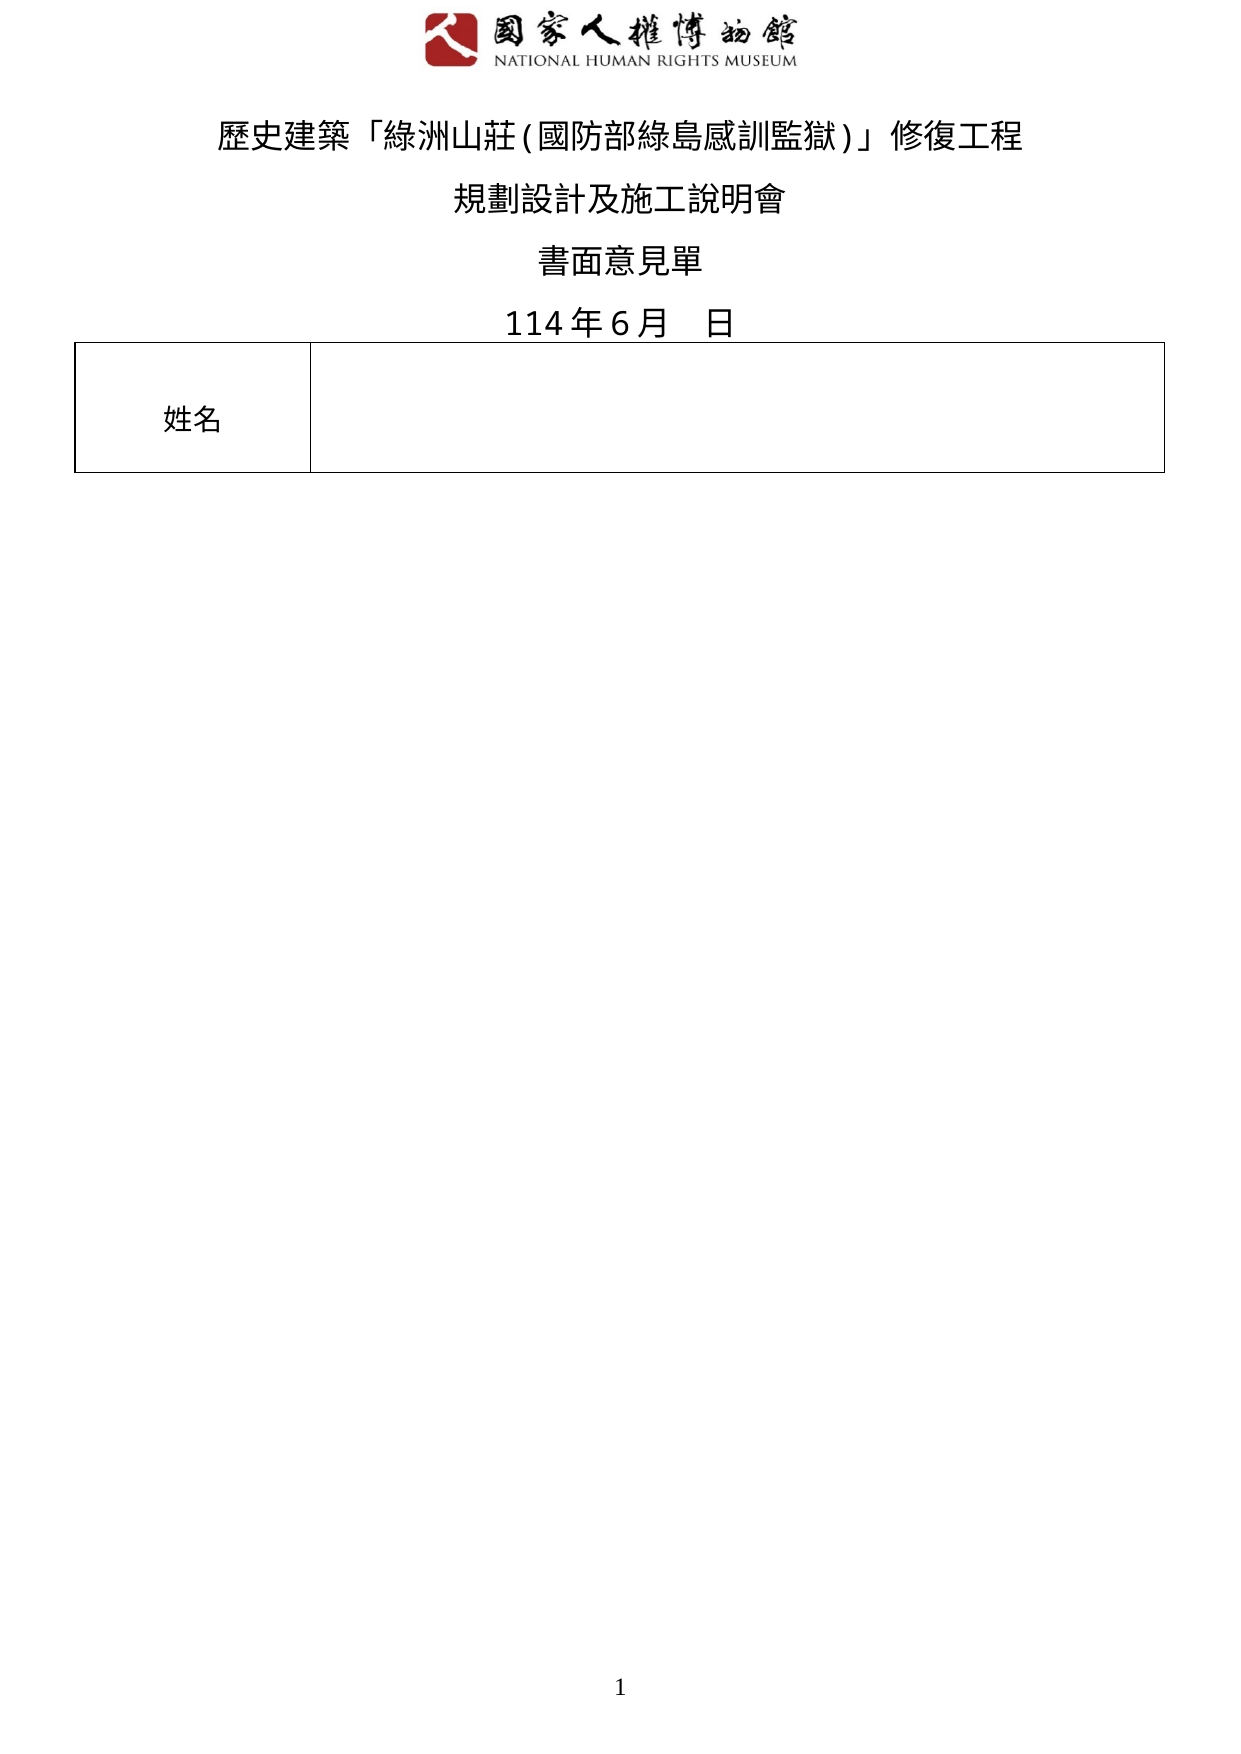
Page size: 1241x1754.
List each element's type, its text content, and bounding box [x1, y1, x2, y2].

text 歷史建築「綠洲山莊(國防部綠島感訓監獄)」修復工程 [75, 92, 1165, 155]
text 114年6月 日 [75, 280, 1165, 342]
table_header 姓名 [76, 343, 310, 472]
table_header [311, 343, 1164, 472]
text 規劃設計及施工說明會 [75, 155, 1165, 217]
text 書面意見單 [75, 217, 1165, 280]
